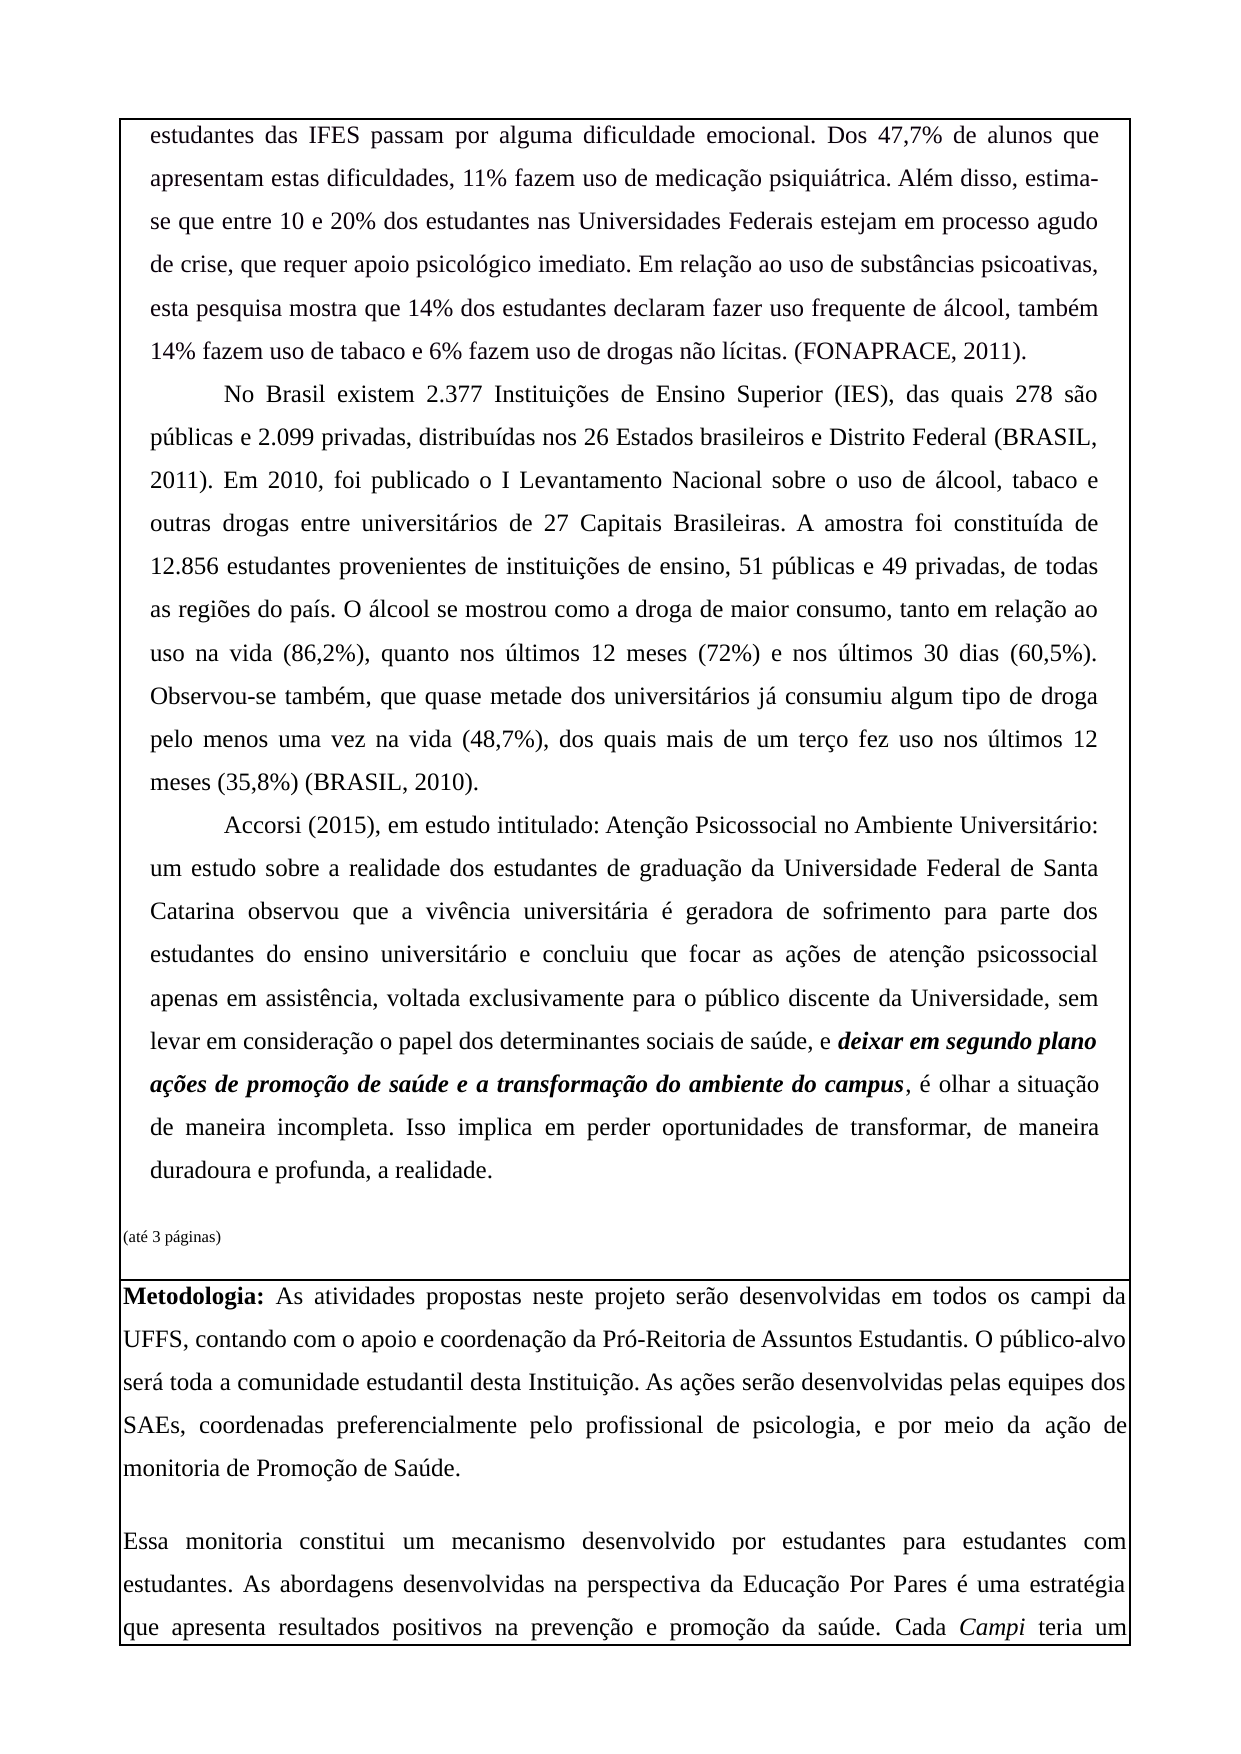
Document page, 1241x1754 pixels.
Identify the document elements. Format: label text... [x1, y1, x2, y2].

table_cell Metodologia: As atividades propostas neste projeto serão desenvolvidas em todos os campi da UFFS, contando com o apoio e coordenação da Pró-Reitoria de Assuntos Estudantis. O público-alvo será toda a comunidade estudantil desta Instituição. As ações serão desenvolvidas pelas equipes dos SAEs, coordenadas preferencialmente pelo profissional de psicologia, e por meio da ação de monitoria de Promoção de Saúde. Essa monitoria constitui um mecanismo desenvolvido por estudantes para estudantes com estudantes. As abordagens desenvolvidas na perspectiva da Educação Por Pares é uma estratégia que apresenta resultados positivos na prevenção e promoção da saúde. Cada Campi teria um [121, 1281, 1129, 1644]
table_cell estudantes das IFES passam por alguma dificuldade emocional. Dos 47,7% de alunos que apresentam estas dificuldades, 11% fazem uso de medicação psiquiátrica. Além disso, estima-se que entre 10 e 20% dos estudantes nas Universidades Federais estejam em processo agudo de crise, que requer apoio psicológico imediato. Em relação ao uso de substâncias psicoativas, esta pesquisa mostra que 14% dos estudantes declaram fazer uso frequente de álcool, também 14% fazem uso de tabaco e 6% fazem uso de drogas não lícitas. (FONAPRACE, 2011). No Brasil existem 2.377 Instituições de Ensino Superior (IES), das quais 278 são públicas e 2.099 privadas, distribuídas nos 26 Estados brasileiros e Distrito Federal (BRASIL, 2011). Em 2010, foi publicado o I Levantamento Nacional sobre o uso de álcool, tabaco e outras drogas entre universitários de 27 Capitais Brasileiras. A amostra foi constituída de 12.856 estudantes provenientes de instituições de ensino, 51 públicas e 49 privadas, de todas as regiões do país. O álcool se mostrou como a droga de maior consumo, tanto em relação ao uso na vida (86,2%), quanto nos últimos 12 meses (72%) e nos últimos 30 dias (60,5%). Observou-se também, que quase metade dos universitários já consumiu algum tipo de droga pelo menos uma vez na vida (48,7%), dos quais mais de um terço fez uso nos últimos 12 meses (35,8%) (BRASIL, 2010). Accorsi (2015), em estudo intitulado: Atenção Psicossocial no Ambiente Universitário: um estudo sobre a realidade dos estudantes de graduação da Universidade Federal de Santa Catarina observou que a vivência universitária é geradora de sofrimento para parte dos estudantes do ensino universitário e concluiu que focar as ações de atenção psicossocial apenas em assistência, voltada exclusivamente para o público discente da Universidade, sem levar em consideração o papel dos determinantes sociais de saúde, e deixar em segundo plano ações de promoção de saúde e a transformação do ambiente do campus, é olhar a situação de maneira incompleta. Isso implica em perder oportunidades de transformar, de maneira duradoura e profunda, a realidade. (até 3 páginas) [121, 120, 1129, 1279]
